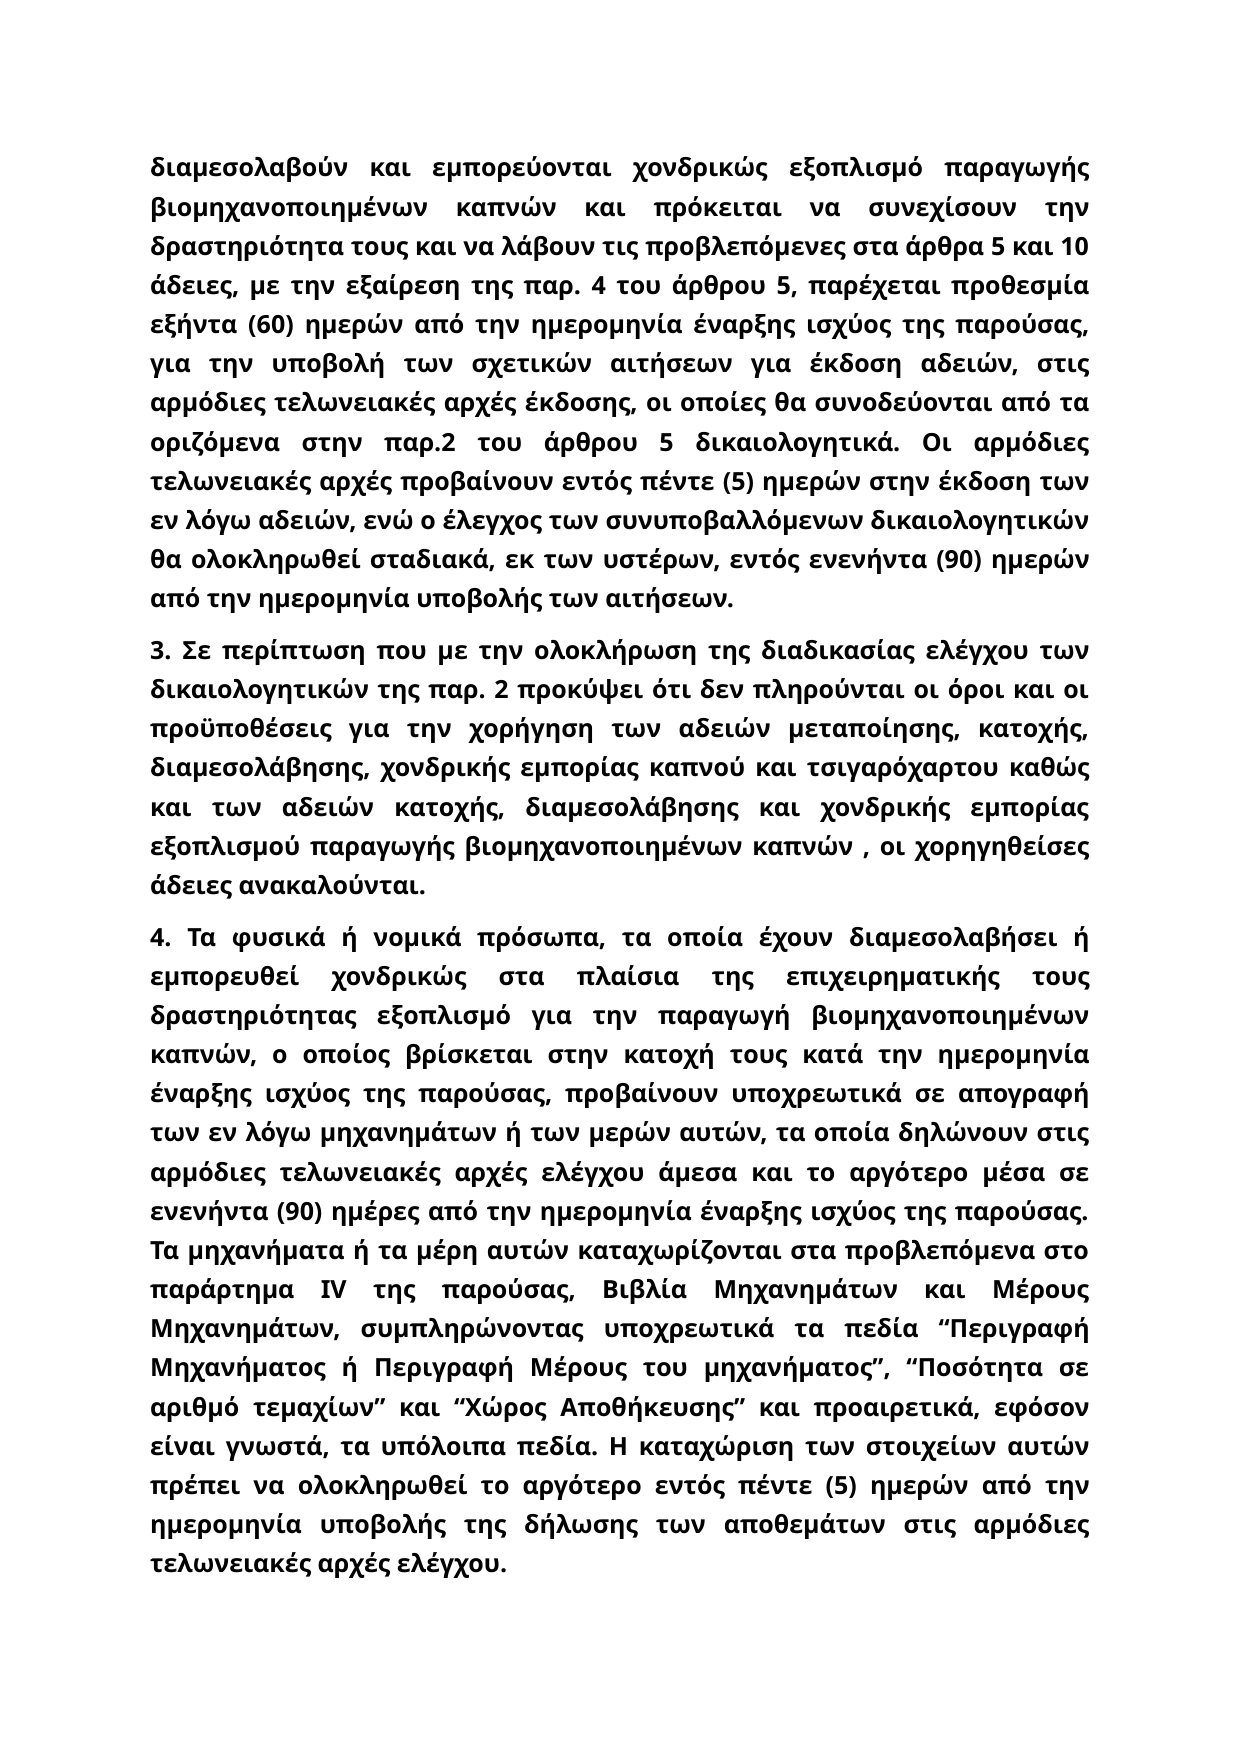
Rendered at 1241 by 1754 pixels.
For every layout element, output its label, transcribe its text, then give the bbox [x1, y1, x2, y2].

text 4. Τα φυσικά ή νομικά πρόσωπα, τα οποία έχουν διαμεσολαβήσει ή εμπορευθεί χονδρικώς στα πλαίσια της επιχειρηματικής τους δραστηριότητας εξοπλισμό για την παραγωγή βιομηχανοποιημένων καπνών, ο οποίος βρίσκεται στην κατοχή τους κατά την ημερομηνία έναρξης ισχύος της παρούσας, προβαίνουν υποχρεωτικά σε απογραφή των εν λόγω μηχανημάτων ή των μερών αυτών, τα οποία δηλώνουν στις αρμόδιες τελωνειακές αρχές ελέγχου άμεσα και το αργότερο μέσα σε ενενήντα (90) ημέρες από την ημερομηνία έναρξης ισχύος της παρούσας. Τα μηχανήματα ή τα μέρη αυτών καταχωρίζονται στα προβλεπόμενα στο παράρτημα IV της παρούσας, Βιβλία Μηχανημάτων και Μέρους Μηχανημάτων, συμπληρώνοντας υποχρεωτικά τα πεδία “Περιγραφή Μηχανήματος ή Περιγραφή Μέρους του μηχανήματος”, “Ποσότητα σε αριθμό τεμαχίων” και “Χώρος Αποθήκευσης” και προαιρετικά, εφόσον είναι γνωστά, τα υπόλοιπα πεδία. Η καταχώριση των στοιχείων αυτών πρέπει να ολοκληρωθεί το αργότερο εντός πέντε (5) ημερών από την ημερομηνία υποβολής της δήλωσης των αποθεμάτων στις αρμόδιες τελωνειακές αρχές ελέγχου. [150, 919, 1090, 1580]
text 3. Σε περίπτωση που με την ολοκλήρωση της διαδικασίας ελέγχου των δικαιολογητικών της παρ. 2 προκύψει ότι δεν πληρούνται οι όροι και οι προϋποθέσεις για την χορήγηση των αδειών μεταποίησης, κατοχής, διαμεσολάβησης, χονδρικής εμπορίας καπνού και τσιγαρόχαρτου καθώς και των αδειών κατοχής, διαμεσολάβησης και χονδρικής εμπορίας εξοπλισμού παραγωγής βιομηχανοποιημένων καπνών , οι χορηγηθείσες άδειες ανακαλούνται. [150, 632, 1090, 902]
text διαμεσολαβούν και εμπορεύονται χονδρικώς εξοπλισμό παραγωγής βιομηχανοποιημένων καπνών και πρόκειται να συνεχίσουν την δραστηριότητα τους και να λάβουν τις προβλεπόμενες στα άρθρα 5 και 10 άδειες, με την εξαίρεση της παρ. 4 του άρθρου 5, παρέχεται προθεσμία εξήντα (60) ημερών από την ημερομηνία έναρξης ισχύος της παρούσας, για την υποβολή των σχετικών αιτήσεων για έκδοση αδειών, στις αρμόδιες τελωνειακές αρχές έκδοσης, οι οποίες θα συνοδεύονται από τα οριζόμενα στην παρ.2 του άρθρου 5 δικαιολογητικά. Οι αρμόδιες τελωνειακές αρχές προβαίνουν εντός πέντε (5) ημερών στην έκδοση των εν λόγω αδειών, ενώ ο έλεγχος των συνυποβαλλόμενων δικαιολογητικών θα ολοκληρωθεί σταδιακά, εκ των υστέρων, εντός ενενήντα (90) ημερών από την ημερομηνία υποβολής των αιτήσεων. [150, 150, 1090, 615]
